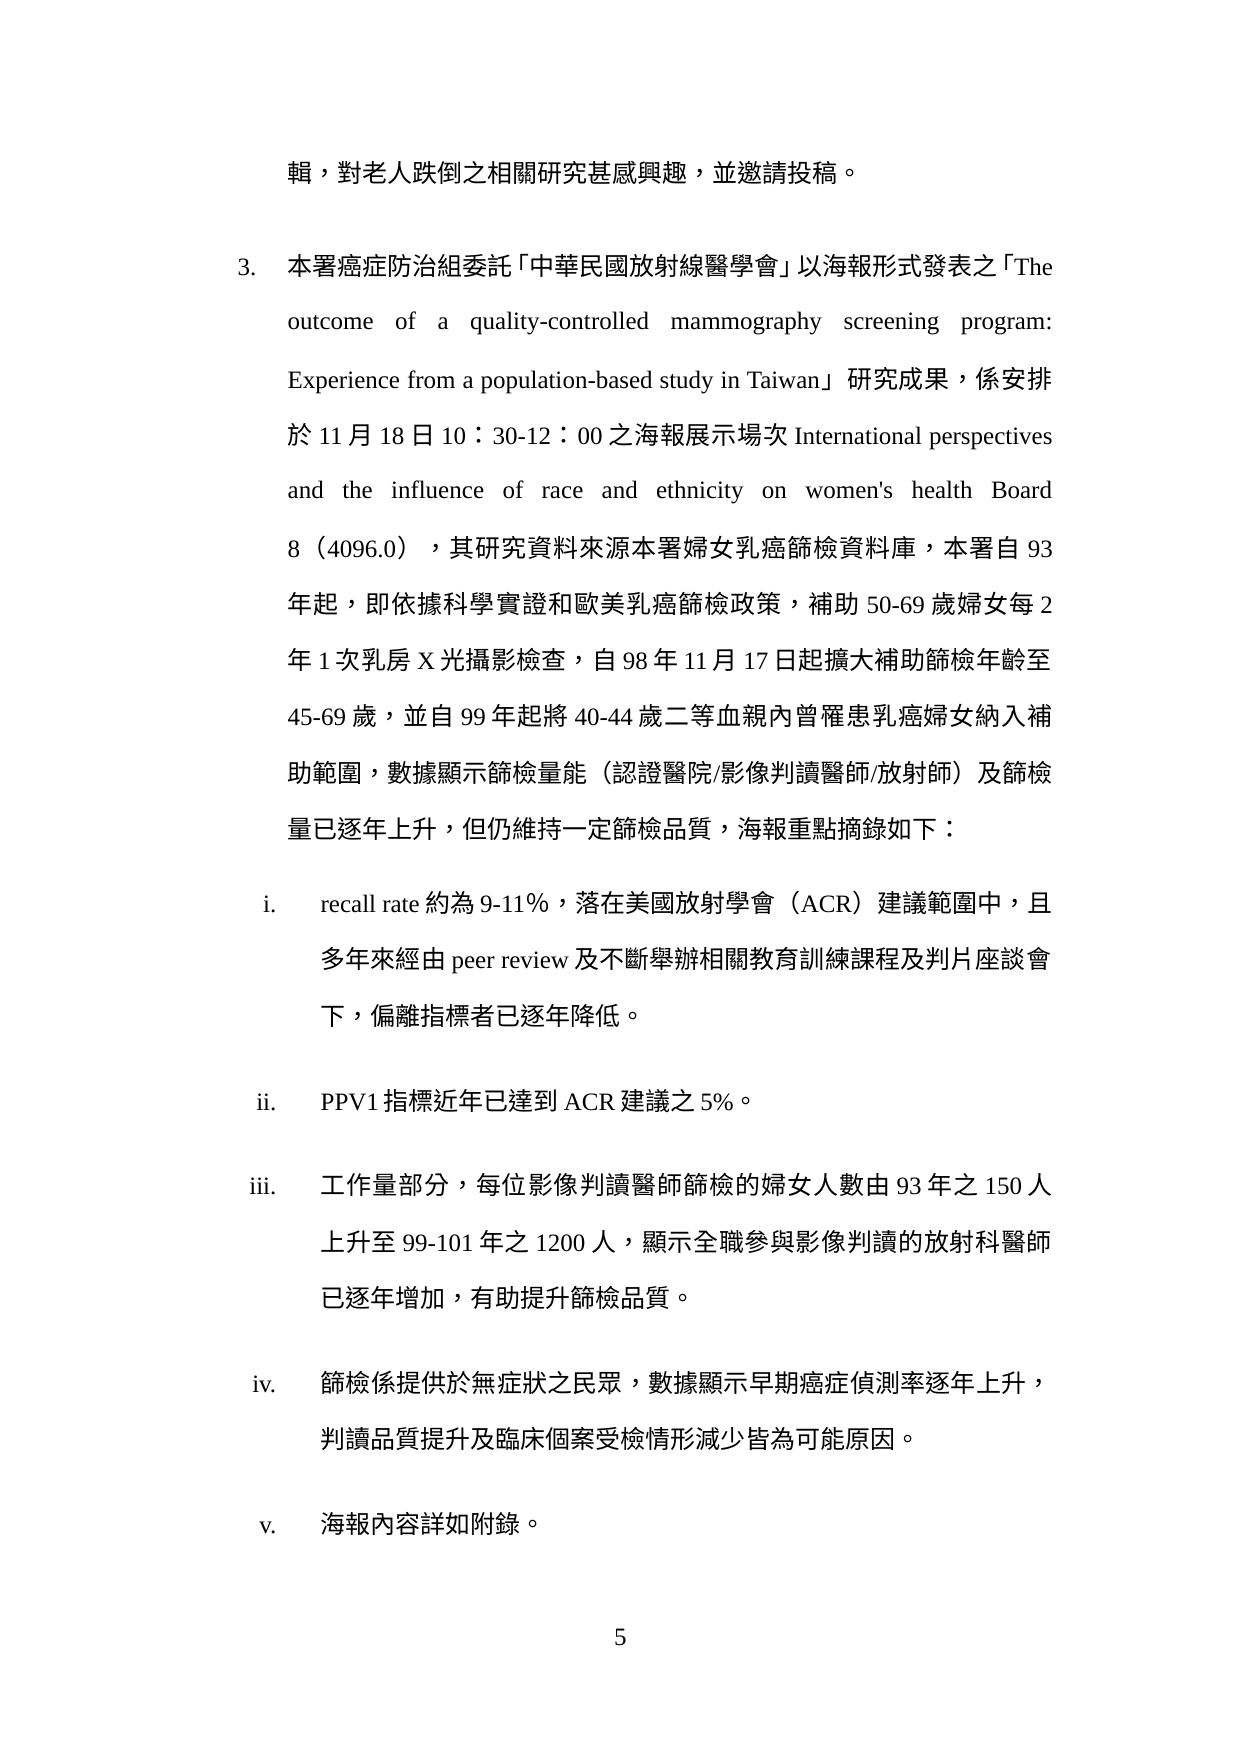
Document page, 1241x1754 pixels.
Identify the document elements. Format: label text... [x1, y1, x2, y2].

list 輯，對老人跌倒之相關研究甚感興趣，並邀請投稿。 [237, 153, 1053, 191]
list 本署癌症防治組委託「中華民國放射線醫學會」以海報形式發表之「The outcome of a quality-controlled mammography screening program: Experience from a population-based study in Taiwan」研究成果，係安排於11月18日10：30-12：00之海報展示場次International perspectives and the influence of race and ethnicity on women's health Board 8（4096.0），其研究資料來源本署婦女乳癌篩檢資料庫，本署自93年起，即依據科學實證和歐美乳癌篩檢政策，補助50-69歲婦女每2年1次乳房X光攝影檢查，自98年11月17日起擴大補助篩檢年齡至45-69歲，並自99年起將40-44歲二等血親內曾罹患乳癌婦女納入補助範圍，數據顯示篩檢量能（認證醫院/影像判讀醫師/放射師）及篩檢量已逐年上升，但仍維持一定篩檢品質，海報重點摘錄如下： [237, 246, 1053, 846]
list recall rate約為9-11％，落在美國放射學會（ACR）建議範圍中，且多年來經由peer review及不斷舉辦相關教育訓練課程及判片座談會下，偏離指標者已逐年降低。 [276, 883, 1053, 1033]
list 海報內容詳如附錄。 [276, 1503, 1053, 1541]
list PPV1指標近年已達到ACR建議之5%。 [276, 1080, 1053, 1118]
list 工作量部分，每位影像判讀醫師篩檢的婦女人數由93年之150人上升至99-101年之1200人，顯示全職參與影像判讀的放射科醫師已逐年增加，有助提升篩檢品質。 [276, 1165, 1053, 1315]
list 篩檢係提供於無症狀之民眾，數據顯示早期癌症偵測率逐年上升，判讀品質提升及臨床個案受檢情形減少皆為可能原因。 [276, 1362, 1053, 1456]
